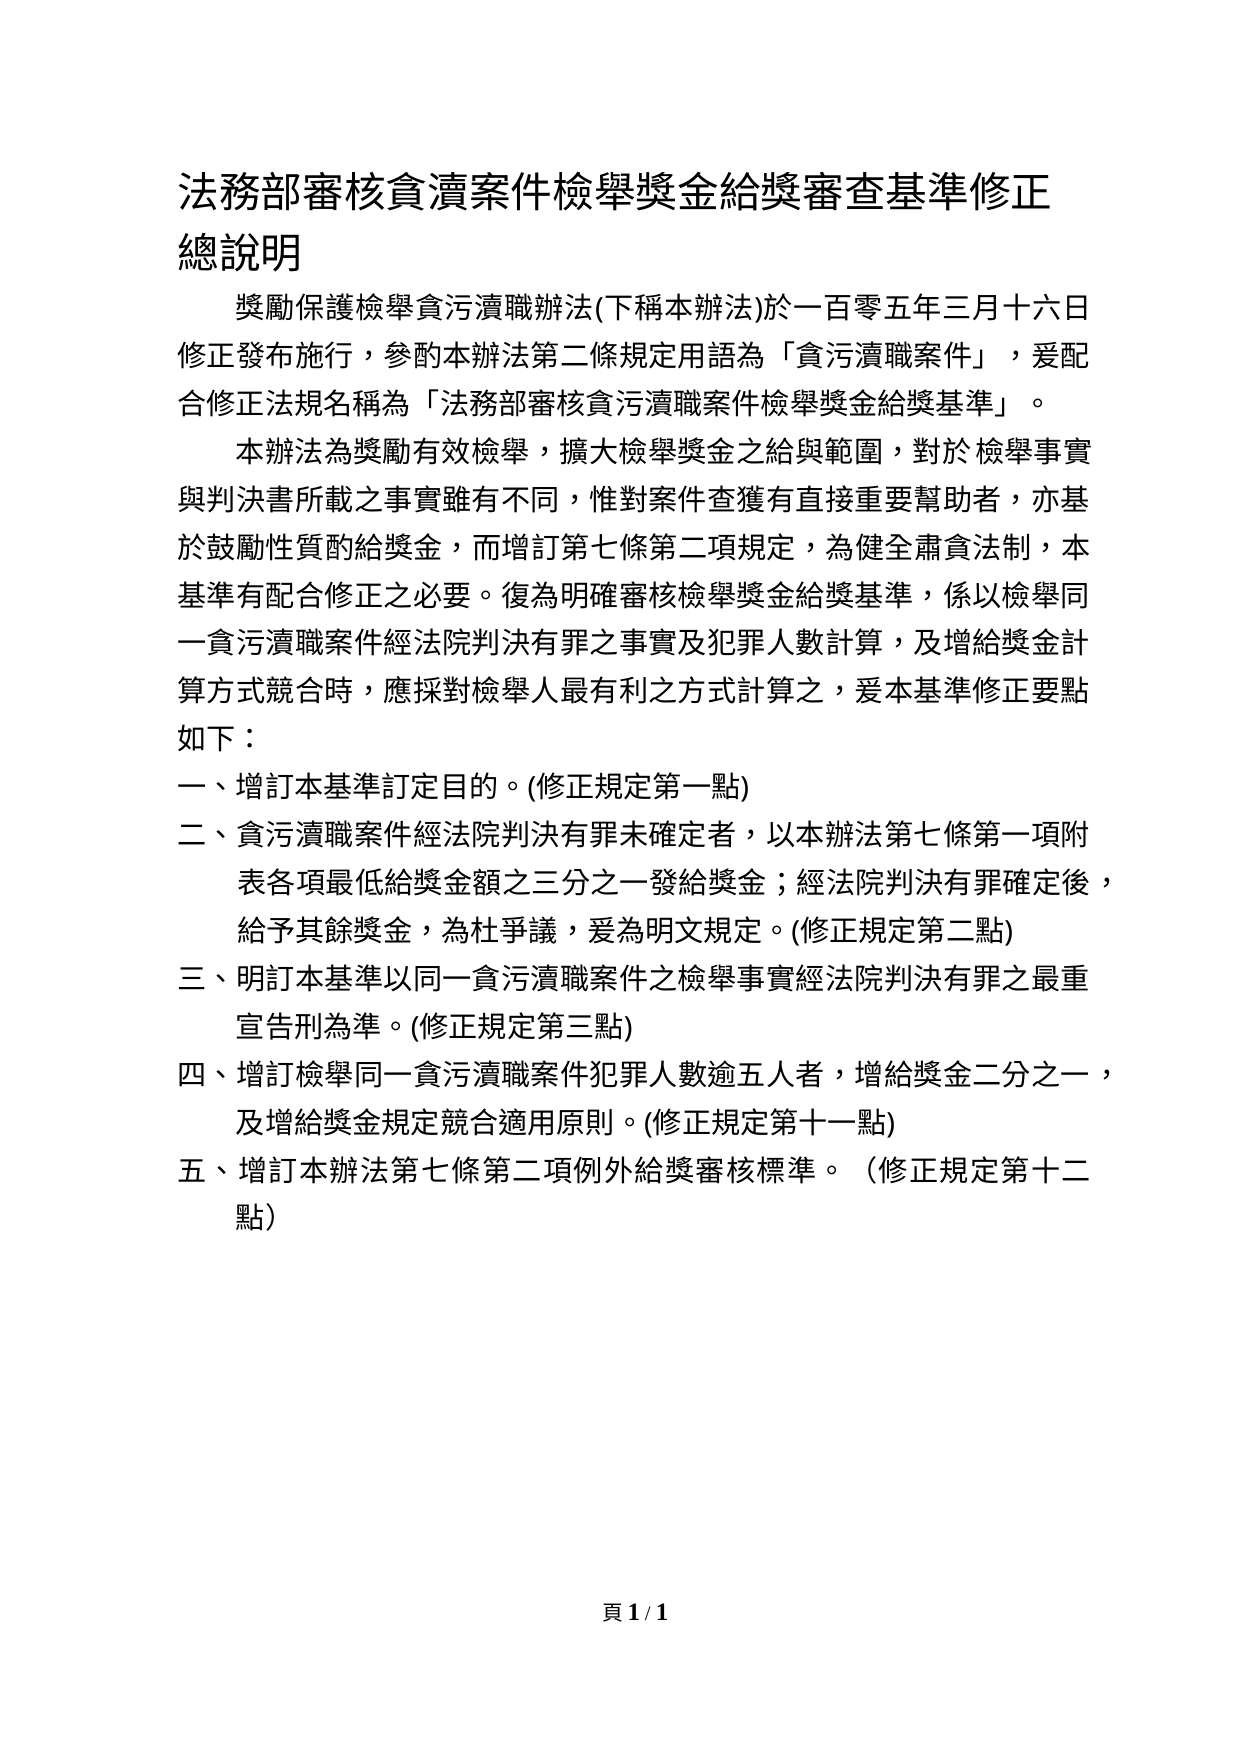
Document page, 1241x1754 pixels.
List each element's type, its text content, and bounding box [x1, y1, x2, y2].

text 五、增訂本辦法第七條第二項例外給獎審核標準。（修正規定第十二點） [177, 1143, 1092, 1238]
text 獎勵保護檢舉貪污瀆職辦法(下稱本辦法)於一百零五年三月十六日修正發布施行，參酌本辦法第二條規定用語為「貪污瀆職案件」，爰配合修正法規名稱為「法務部審核貪污瀆職案件檢舉獎金給獎基準」。 [177, 280, 1092, 424]
text 二、貪污瀆職案件經法院判決有罪未確定者，以本辦法第七條第一項附表各項最低給獎金額之三分之一發給獎金；經法院判決有罪確定後，給予其餘獎金，為杜爭議，爰為明文規定。(修正規定第二點) [177, 807, 1092, 951]
text 本辦法為獎勵有效檢舉，擴大檢舉獎金之給與範圍，對於檢舉事實與判決書所載之事實雖有不同，惟對案件查獲有直接重要幫助者，亦基於鼓勵性質酌給獎金，而增訂第七條第二項規定，為健全肅貪法制，本基準有配合修正之必要。復為明確審核檢舉獎金給獎基準，係以檢舉同一貪污瀆職案件經法院判決有罪之事實及犯罪人數計算，及增給獎金計算方式競合時，應採對檢舉人最有利之方式計算之，爰本基準修正要點如下： [177, 424, 1092, 759]
text 三、明訂本基準以同一貪污瀆職案件之檢舉事實經法院判決有罪之最重宣告刑為準。(修正規定第三點) [177, 951, 1092, 1047]
text 一、增訂本基準訂定目的。(修正規定第一點) [177, 759, 1092, 807]
text 法務部審核貪瀆案件檢舉獎金給獎審查基準修正總說明 [177, 159, 1092, 280]
text 四、增訂檢舉同一貪污瀆職案件犯罪人數逾五人者，增給獎金二分之一，及增給獎金規定競合適用原則。(修正規定第十一點) [177, 1047, 1092, 1143]
